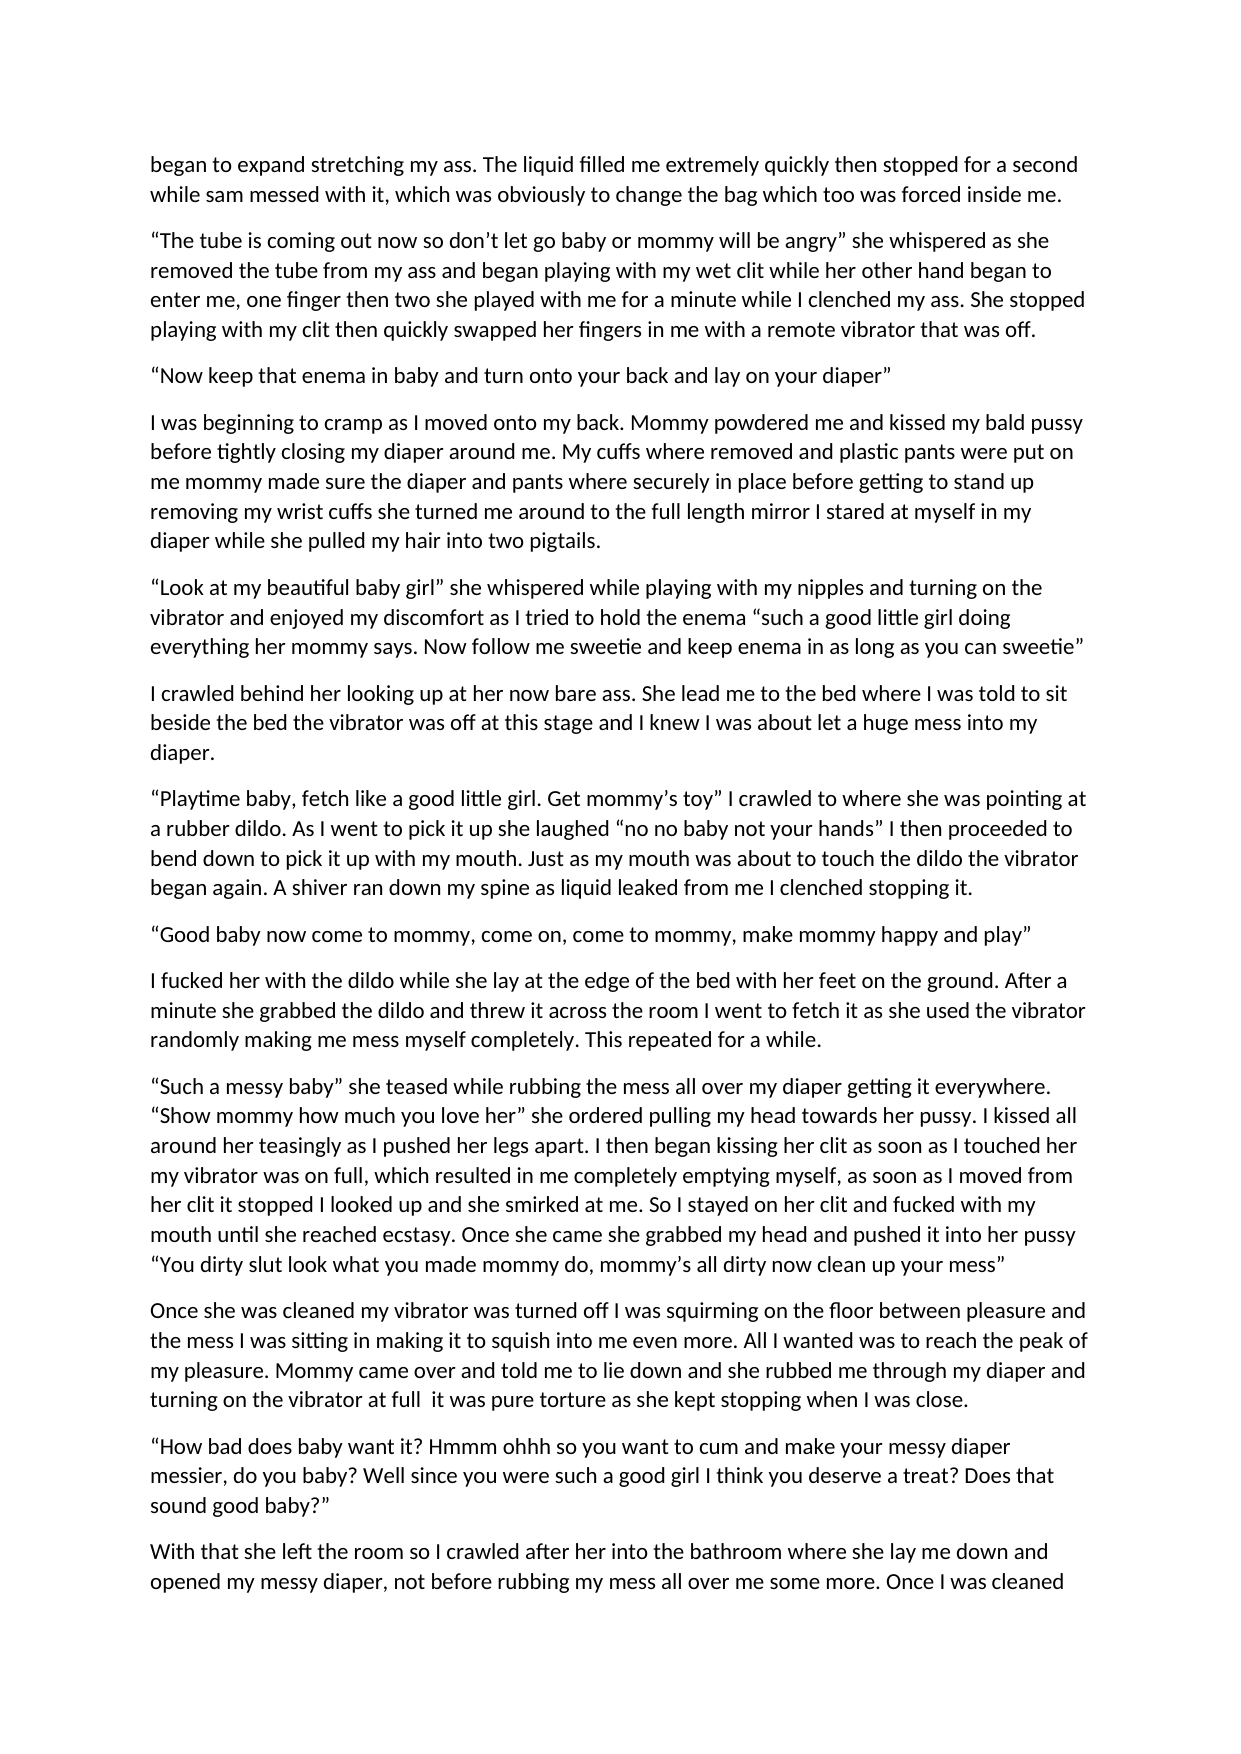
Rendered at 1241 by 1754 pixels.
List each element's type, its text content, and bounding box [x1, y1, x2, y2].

text I was beginning to cramp as I moved onto my back. Mommy powdered me and kissed my bald pussy before tightly closing my diaper around me. My cuffs where removed and plastic pants were put on me mommy made sure the diaper and pants where securely in place before getting to stand up removing my wrist cuffs she turned me around to the full length mirror I stared at myself in my diaper while she pulled my hair into two pigtails. [150, 408, 1090, 554]
text I fucked her with the dildo while she lay at the edge of the bed with her feet on the ground. After a minute she grabbed the dildo and threw it across the room I went to fetch it as she used the vibrator randomly making me mess myself completely. This repeated for a while. [150, 966, 1090, 1053]
text Once she was cleaned my vibrator was turned off I was squirming on the floor between pleasure and the mess I was sitting in making it to squish into me even more. All I wanted was to reach the peak of my pleasure. Mommy came over and told me to lie down and she rubbed me through my diaper and turning on the vibrator at full it was pure torture as she kept stopping when I was close. [150, 1296, 1090, 1413]
text With that she left the room so I crawled after her into the bathroom where she lay me down and opened my messy diaper, not before rubbing my mess all over me some more. Once I was cleaned [150, 1537, 1090, 1595]
text I crawled behind her looking up at her now bare ass. She lead me to the bed where I was told to sit beside the bed the vibrator was off at this stage and I knew I was about let a huge mess into my diaper. [150, 679, 1090, 766]
text “Good baby now come to mommy, come on, come to mommy, make mommy happy and play” [150, 920, 1090, 948]
text “Such a messy baby” she teased while rubbing the mess all over my diaper getting it everywhere. “Show mommy how much you love her” she ordered pulling my head towards her pussy. I kissed all around her teasingly as I pushed her legs apart. I then began kissing her clit as soon as I touched her my vibrator was on full, which resulted in me completely emptying myself, as soon as I moved from her clit it stopped I looked up and she smirked at me. So I stayed on her clit and fucked with my mouth until she reached ecstasy. Once she came she grabbed my head and pushed it into her pussy “You dirty slut look what you made mommy do, mommy’s all dirty now clean up your mess” [150, 1072, 1090, 1278]
text “How bad does baby want it? Hmmm ohhh so you want to cum and make your messy diaper messier, do you baby? Well since you were such a good girl I think you deserve a treat? Does that sound good baby?” [150, 1432, 1090, 1519]
text “Playtime baby, fetch like a good little girl. Get mommy’s toy” I crawled to where she was pointing at a rubber dildo. As I went to pick it up she laughed “no no baby not your hands” I then proceeded to bend down to pick it up with my mouth. Just as my mouth was about to touch the dildo the vibrator began again. A shiver ran down my spine as liquid leaked from me I clenched stopping it. [150, 784, 1090, 901]
text “Now keep that enema in baby and turn onto your back and lay on your diaper” [150, 361, 1090, 389]
text “Look at my beautiful baby girl” she whispered while playing with my nipples and turning on the vibrator and enjoyed my discomfort as I tried to hold the enema “such a good little girl doing everything her mommy says. Now follow me sweetie and keep enema in as long as you can sweetie” [150, 573, 1090, 660]
text began to expand stretching my ass. The liquid filled me extremely quickly then stopped for a second while sam messed with it, which was obviously to change the bag which too was forced inside me. [150, 150, 1090, 208]
text “The tube is coming out now so don’t let go baby or mommy will be angry” she whispered as she removed the tube from my ass and began playing with my wet clit while her other hand began to enter me, one finger then two she played with me for a minute while I clenched my ass. She stopped playing with my clit then quickly swapped her fingers in me with a remote vibrator that was off. [150, 226, 1090, 343]
